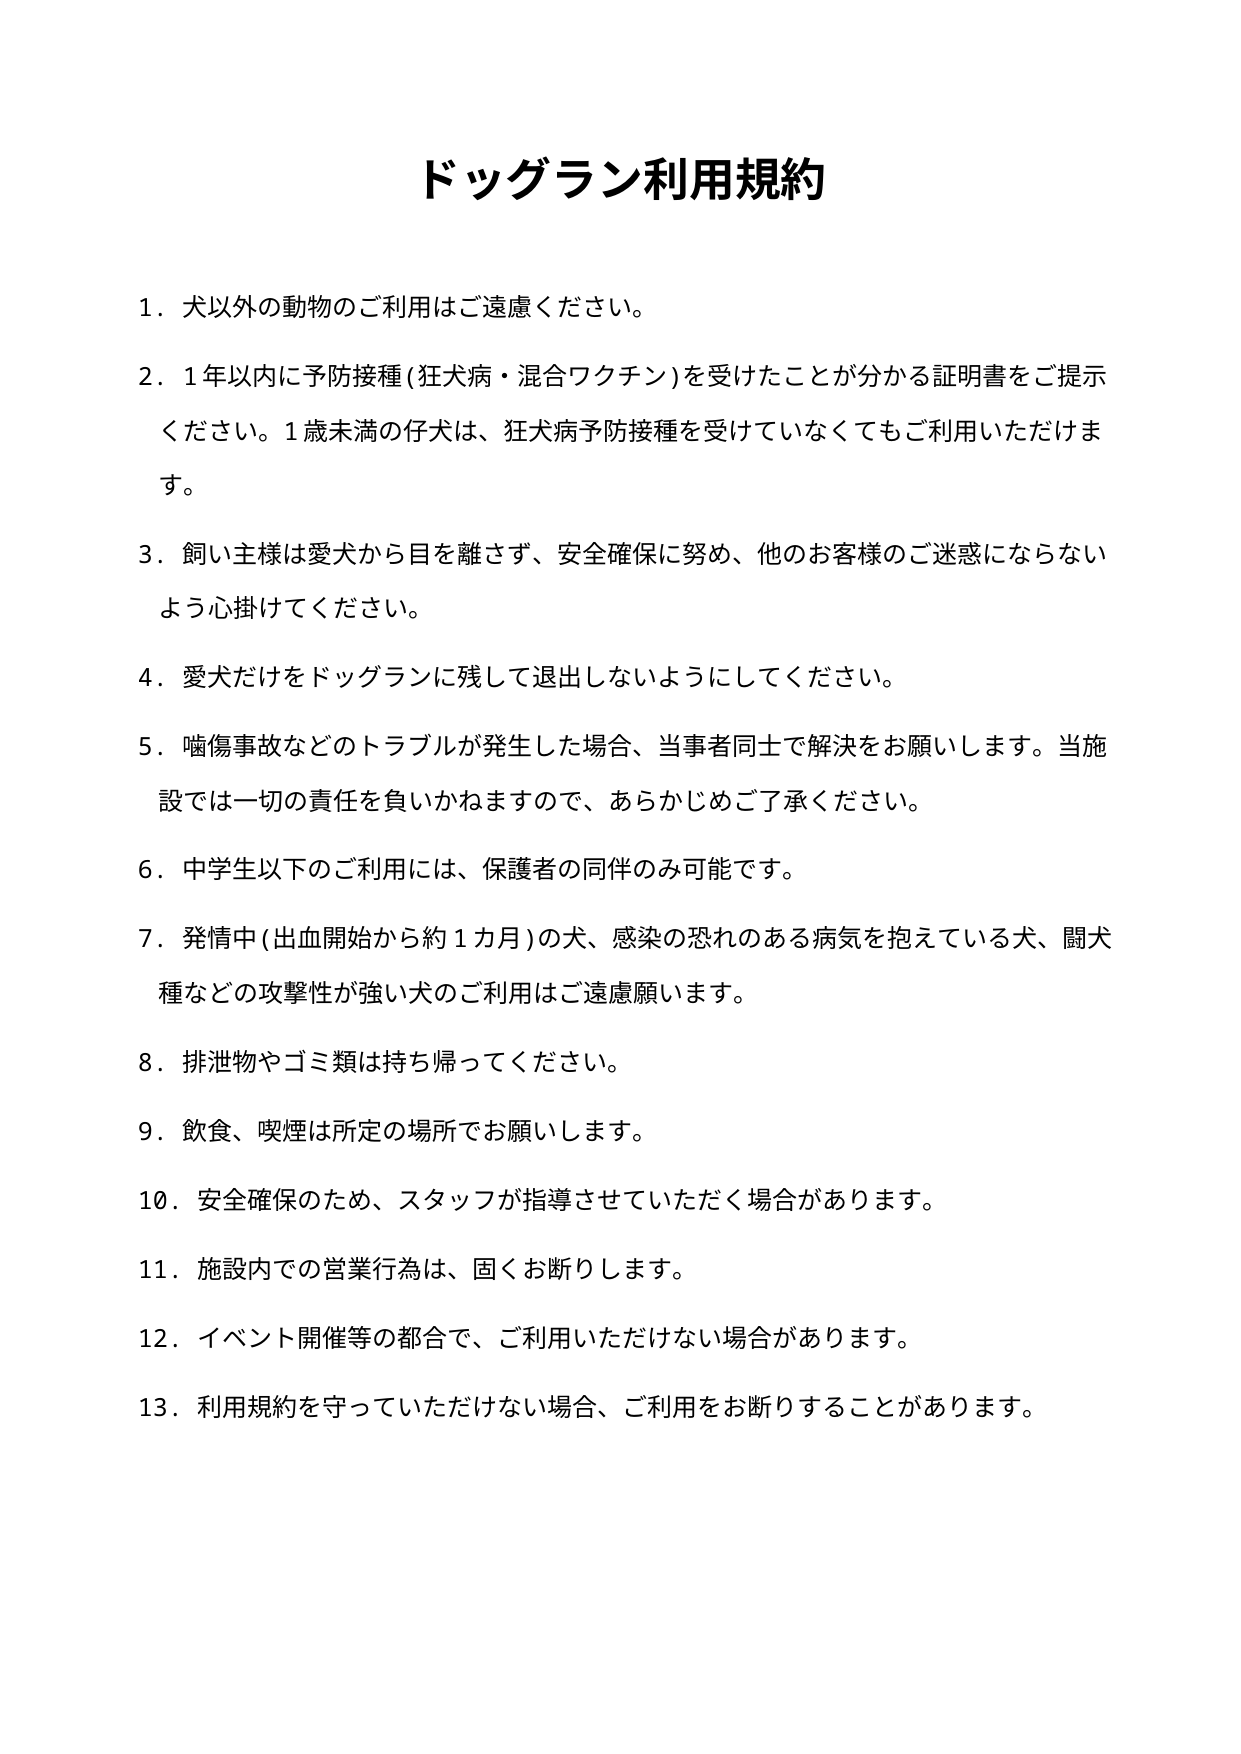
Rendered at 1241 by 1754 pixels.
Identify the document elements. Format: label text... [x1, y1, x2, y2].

list 噛傷事故などのトラブルが発生した場合、当事者同士で解決をお願いします。当施設では一切の責任を負いかねますので、あらかじめご了承ください。 [138, 727, 1122, 817]
list イベント開催等の都合で、ご利用いただけない場合があります。 [138, 1318, 1122, 1354]
list 安全確保のため、スタッフが指導させていただく場合があります。 [138, 1180, 1122, 1216]
title ドッグラン利用規約 [118, 143, 1122, 209]
list 飼い主様は愛犬から目を離さず、安全確保に努め、他のお客様のご迷惑にならないよう心掛けてください。 [138, 534, 1122, 625]
list 中学生以下のご利用には、保護者の同伴のみ可能です。 [138, 850, 1122, 886]
list 愛犬だけをドッグランに残して退出しないようにしてください。 [138, 658, 1122, 694]
list 飲食、喫煙は所定の場所でお願いします。 [138, 1111, 1122, 1147]
list 1年以内に予防接種(狂犬病・混合ワクチン)を受けたことが分かる証明書をご提示ください。1歳未満の仔犬は、狂犬病予防接種を受けていなくてもご利用いただけます。 [138, 357, 1122, 502]
list 犬以外の動物のご利用はご遠慮ください。 [138, 288, 1122, 324]
list 利用規約を守っていただけない場合、ご利用をお断りすることがあります。 [138, 1387, 1122, 1423]
list 発情中(出血開始から約1カ月)の犬、感染の恐れのある病気を抱えている犬、闘犬種などの攻撃性が強い犬のご利用はご遠慮願います。 [138, 919, 1122, 1009]
list 排泄物やゴミ類は持ち帰ってください。 [138, 1042, 1122, 1078]
list 施設内での営業行為は、固くお断りします。 [138, 1249, 1122, 1285]
